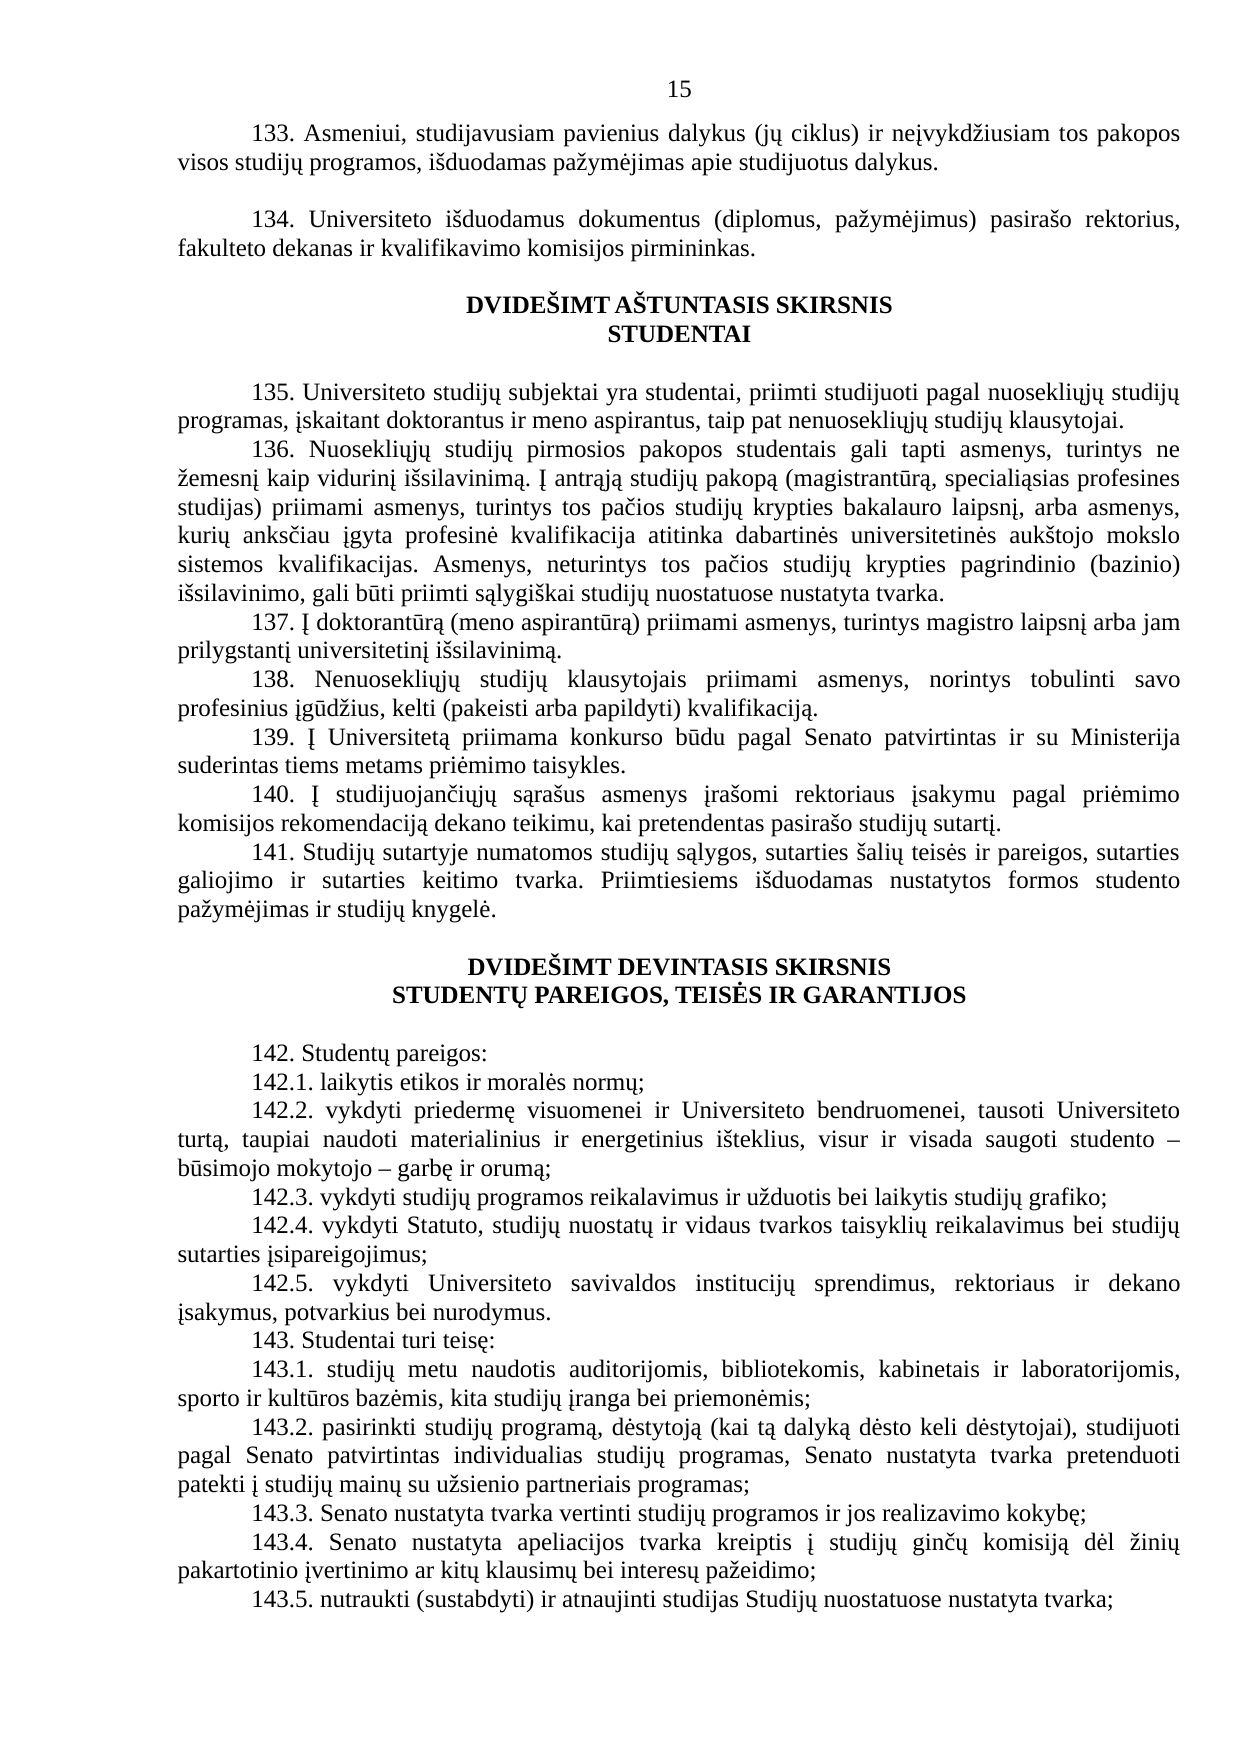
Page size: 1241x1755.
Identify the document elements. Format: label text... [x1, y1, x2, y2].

text DVIDEŠIMT DEVINTASIS SKIRSNIS [177, 952, 1181, 981]
text STUDENTŲ PAREIGOS, TEISĖS IR GARANTIJOS [177, 981, 1181, 1009]
text 143.3. Senato nustatyta tvarka vertinti studijų programos ir jos realizavimo kokybę; [177, 1498, 1181, 1527]
text 140. Į studijuojančiųjų sąrašus asmenys įrašomi rektoriaus įsakymu pagal priėmimo komisijos rekomendaciją dekano teikimu, kai pretendentas pasirašo studijų sutartį. [177, 779, 1181, 837]
text 142.4. vykdyti Statuto, studijų nuostatų ir vidaus tvarkos taisyklių reikalavimus bei studijų sutarties įsipareigojimus; [177, 1211, 1181, 1268]
text 134. Universiteto išduodamus dokumentus (diplomus, pažymėjimus) pasirašo rektorius, fakulteto dekanas ir kvalifikavimo komisijos pirmininkas. [177, 204, 1181, 262]
text 143.5. nutraukti (sustabdyti) ir atnaujinti studijas Studijų nuostatuose nustatyta tvarka; [177, 1584, 1181, 1613]
text 143.4. Senato nustatyta apeliacijos tvarka kreiptis į studijų ginčų komisiją dėl žinių pakartotinio įvertinimo ar kitų klausimų bei interesų pažeidimo; [177, 1527, 1181, 1584]
text 143.2. pasirinkti studijų programą, dėstytoją (kai tą dalyką dėsto keli dėstytojai), studijuoti pagal Senato patvirtintas individualias studijų programas, Senato nustatyta tvarka pretenduoti patekti į studijų mainų su užsienio partneriais programas; [177, 1412, 1181, 1498]
text 142.2. vykdyti priedermę visuomenei ir Universiteto bendruomenei, tausoti Universiteto turtą, taupiai naudoti materialinius ir energetinius išteklius, visur ir visada saugoti studento – būsimojo mokytojo – garbę ir orumą; [177, 1096, 1181, 1182]
text 135. Universiteto studijų subjektai yra studentai, priimti studijuoti pagal nuosekliųjų studijų programas, įskaitant doktorantus ir meno aspirantus, taip pat nenuosekliųjų studijų klausytojai. [177, 377, 1181, 434]
text STUDENTAI [177, 319, 1181, 348]
text 141. Studijų sutartyje numatomos studijų sąlygos, sutarties šalių teisės ir pareigos, sutarties galiojimo ir sutarties keitimo tvarka. Priimtiesiems išduodamas nustatytos formos studento pažymėjimas ir studijų knygelė. [177, 837, 1181, 923]
text 143.1. studijų metu naudotis auditorijomis, bibliotekomis, kabinetais ir laboratorijomis, sporto ir kultūros bazėmis, kita studijų įranga bei priemonėmis; [177, 1354, 1181, 1412]
text 142.3. vykdyti studijų programos reikalavimus ir užduotis bei laikytis studijų grafiko; [177, 1182, 1181, 1211]
text 133. Asmeniui, studijavusiam pavienius dalykus (jų ciklus) ir neįvykdžiusiam tos pakopos visos studijų programos, išduodamas pažymėjimas apie studijuotus dalykus. [177, 118, 1181, 176]
text 139. Į Universitetą priimama konkurso būdu pagal Senato patvirtintas ir su Ministerija suderintas tiems metams priėmimo taisykles. [177, 722, 1181, 779]
text 142.5. vykdyti Universiteto savivaldos institucijų sprendimus, rektoriaus ir dekano įsakymus, potvarkius bei nurodymus. [177, 1268, 1181, 1326]
text 136. Nuosekliųjų studijų pirmosios pakopos studentais gali tapti asmenys, turintys ne žemesnį kaip vidurinį išsilavinimą. Į antrąją studijų pakopą (magistrantūrą, specialiąsias profesines studijas) priimami asmenys, turintys tos pačios studijų krypties bakalauro laipsnį, arba asmenys, kurių anksčiau įgyta profesinė kvalifikacija atitinka dabartinės universitetinės aukštojo mokslo sistemos kvalifikacijas. Asmenys, neturintys tos pačios studijų krypties pagrindinio (bazinio) išsilavinimo, gali būti priimti sąlygiškai studijų nuostatuose nustatyta tvarka. [177, 434, 1181, 607]
text DVIDEŠIMT AŠTUNTASIS SKIRSNIS [177, 291, 1181, 319]
text 142. Studentų pareigos: [177, 1038, 1181, 1067]
text 142.1. laikytis etikos ir moralės normų; [177, 1067, 1181, 1096]
text 137. Į doktorantūrą (meno aspirantūrą) priimami asmenys, turintys magistro laipsnį arba jam prilygstantį universitetinį išsilavinimą. [177, 607, 1181, 664]
text 138. Nenuosekliųjų studijų klausytojais priimami asmenys, norintys tobulinti savo profesinius įgūdžius, kelti (pakeisti arba papildyti) kvalifikaciją. [177, 664, 1181, 722]
text 143. Studentai turi teisę: [177, 1326, 1181, 1354]
